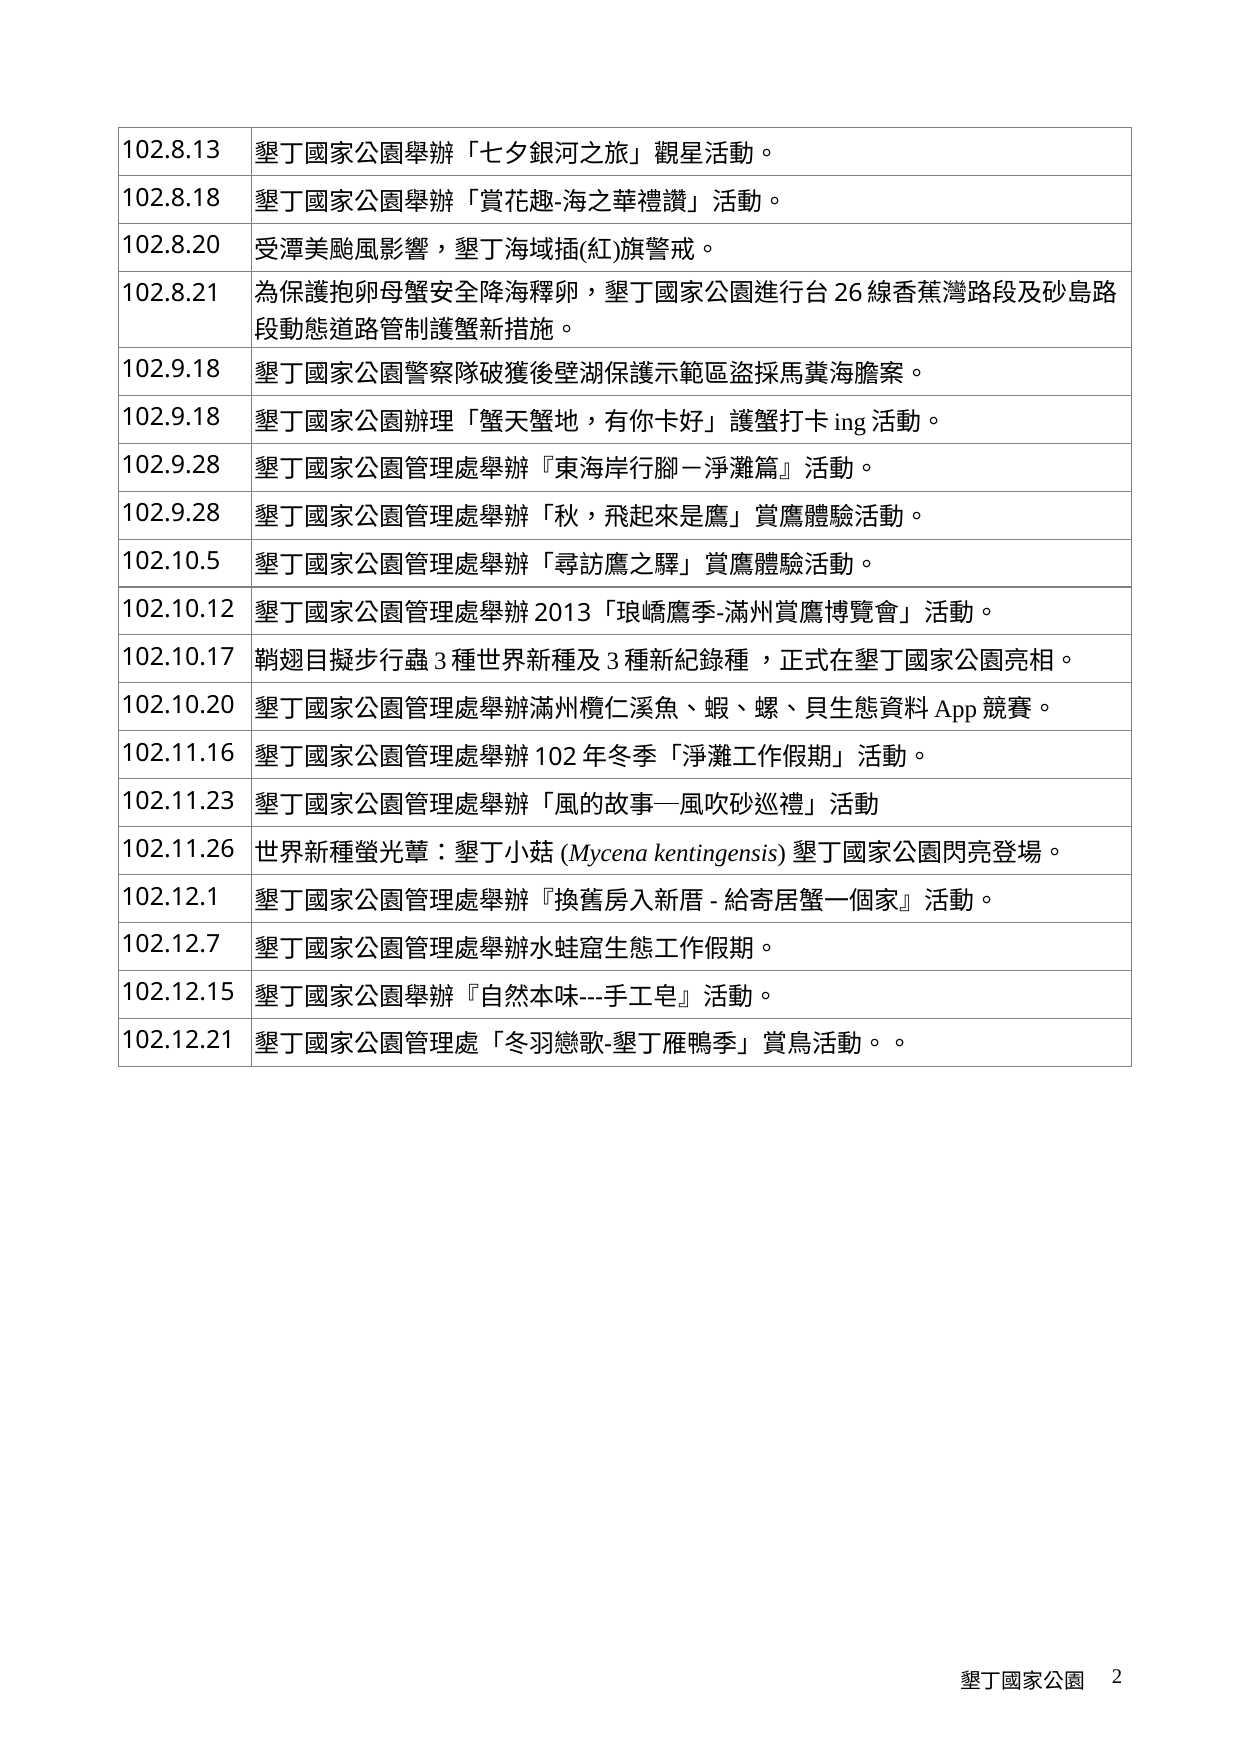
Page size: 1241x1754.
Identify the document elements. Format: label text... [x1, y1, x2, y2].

table_cell 受潭美颱風影響，墾丁海域插(紅)旗警戒。 [252, 224, 1131, 271]
table_cell 102.12.1 [119, 875, 251, 922]
table_cell 墾丁國家公園管理處舉辦2013「琅嶠鷹季-滿州賞鷹博覽會」活動。 [252, 588, 1131, 634]
table_cell 102.11.26 [119, 827, 251, 874]
table_cell 102.12.15 [119, 971, 251, 1018]
table_cell 102.10.5 [119, 540, 251, 586]
table_cell 墾丁國家公園管理處舉辦『換舊房入新厝 - 給寄居蟹一個家』活動。 [252, 875, 1131, 922]
table_cell 102.9.18 [119, 396, 251, 443]
table_cell 墾丁國家公園管理處舉辦『東海岸行腳－淨灘篇』活動。 [252, 444, 1131, 491]
table_cell 102.10.17 [119, 635, 251, 682]
table_cell 102.9.28 [119, 444, 251, 491]
table_cell 102.11.16 [119, 731, 251, 778]
table_cell 102.10.20 [119, 683, 251, 730]
table_cell 墾丁國家公園舉辦「賞花趣-海之華禮讚」活動。 [252, 176, 1131, 223]
table_cell 102.12.7 [119, 923, 251, 970]
table_cell 為保護抱卵母蟹安全降海釋卵，墾丁國家公園進行台26線香蕉灣路段及砂島路段動態道路管制護蟹新措施。 [252, 272, 1131, 347]
table_cell 墾丁國家公園管理處舉辦滿州欖仁溪魚、蝦、螺、貝生態資料App競賽。 [252, 683, 1131, 730]
table_cell 世界新種螢光蕈：墾丁小菇 (Mycena kentingensis) 墾丁國家公園閃亮登場。 [252, 827, 1131, 874]
table_cell 102.9.18 [119, 348, 251, 395]
table_cell 墾丁國家公園管理處舉辦「尋訪鷹之驛」賞鷹體驗活動。 [252, 540, 1131, 586]
table_cell 墾丁國家公園舉辦『自然本味---手工皂』活動。 [252, 971, 1131, 1018]
table_cell 102.8.13 [119, 128, 251, 175]
table_cell 墾丁國家公園管理處舉辦水蛙窟生態工作假期。 [252, 923, 1131, 970]
table_cell 墾丁國家公園管理處舉辦102年冬季「淨灘工作假期」活動。 [252, 731, 1131, 778]
table_cell 墾丁國家公園警察隊破獲後壁湖保護示範區盜採馬糞海膽案。 [252, 348, 1131, 395]
table_cell 102.9.28 [119, 492, 251, 538]
table_cell 墾丁國家公園辦理「蟹天蟹地，有你卡好」護蟹打卡ing活動。 [252, 396, 1131, 443]
table_cell 墾丁國家公園舉辦「七夕銀河之旅」觀星活動。 [252, 128, 1131, 175]
table_cell 102.11.23 [119, 779, 251, 826]
table_cell 102.8.20 [119, 224, 251, 271]
table_cell 102.10.12 [119, 588, 251, 634]
table_cell 102.12.21 [119, 1019, 251, 1066]
table_cell 102.8.18 [119, 176, 251, 223]
table_cell 102.8.21 [119, 272, 251, 347]
table_cell 鞘翅目擬步行蟲3種世界新種及3種新紀錄種 ，正式在墾丁國家公園亮相。 [252, 635, 1131, 682]
table_cell 墾丁國家公園管理處「冬羽戀歌-墾丁雁鴨季」賞鳥活動。。 [252, 1019, 1131, 1066]
table_cell 墾丁國家公園管理處舉辦「秋，飛起來是鷹」賞鷹體驗活動。 [252, 492, 1131, 538]
table_cell 墾丁國家公園管理處舉辦「風的故事─風吹砂巡禮」活動 [252, 779, 1131, 826]
